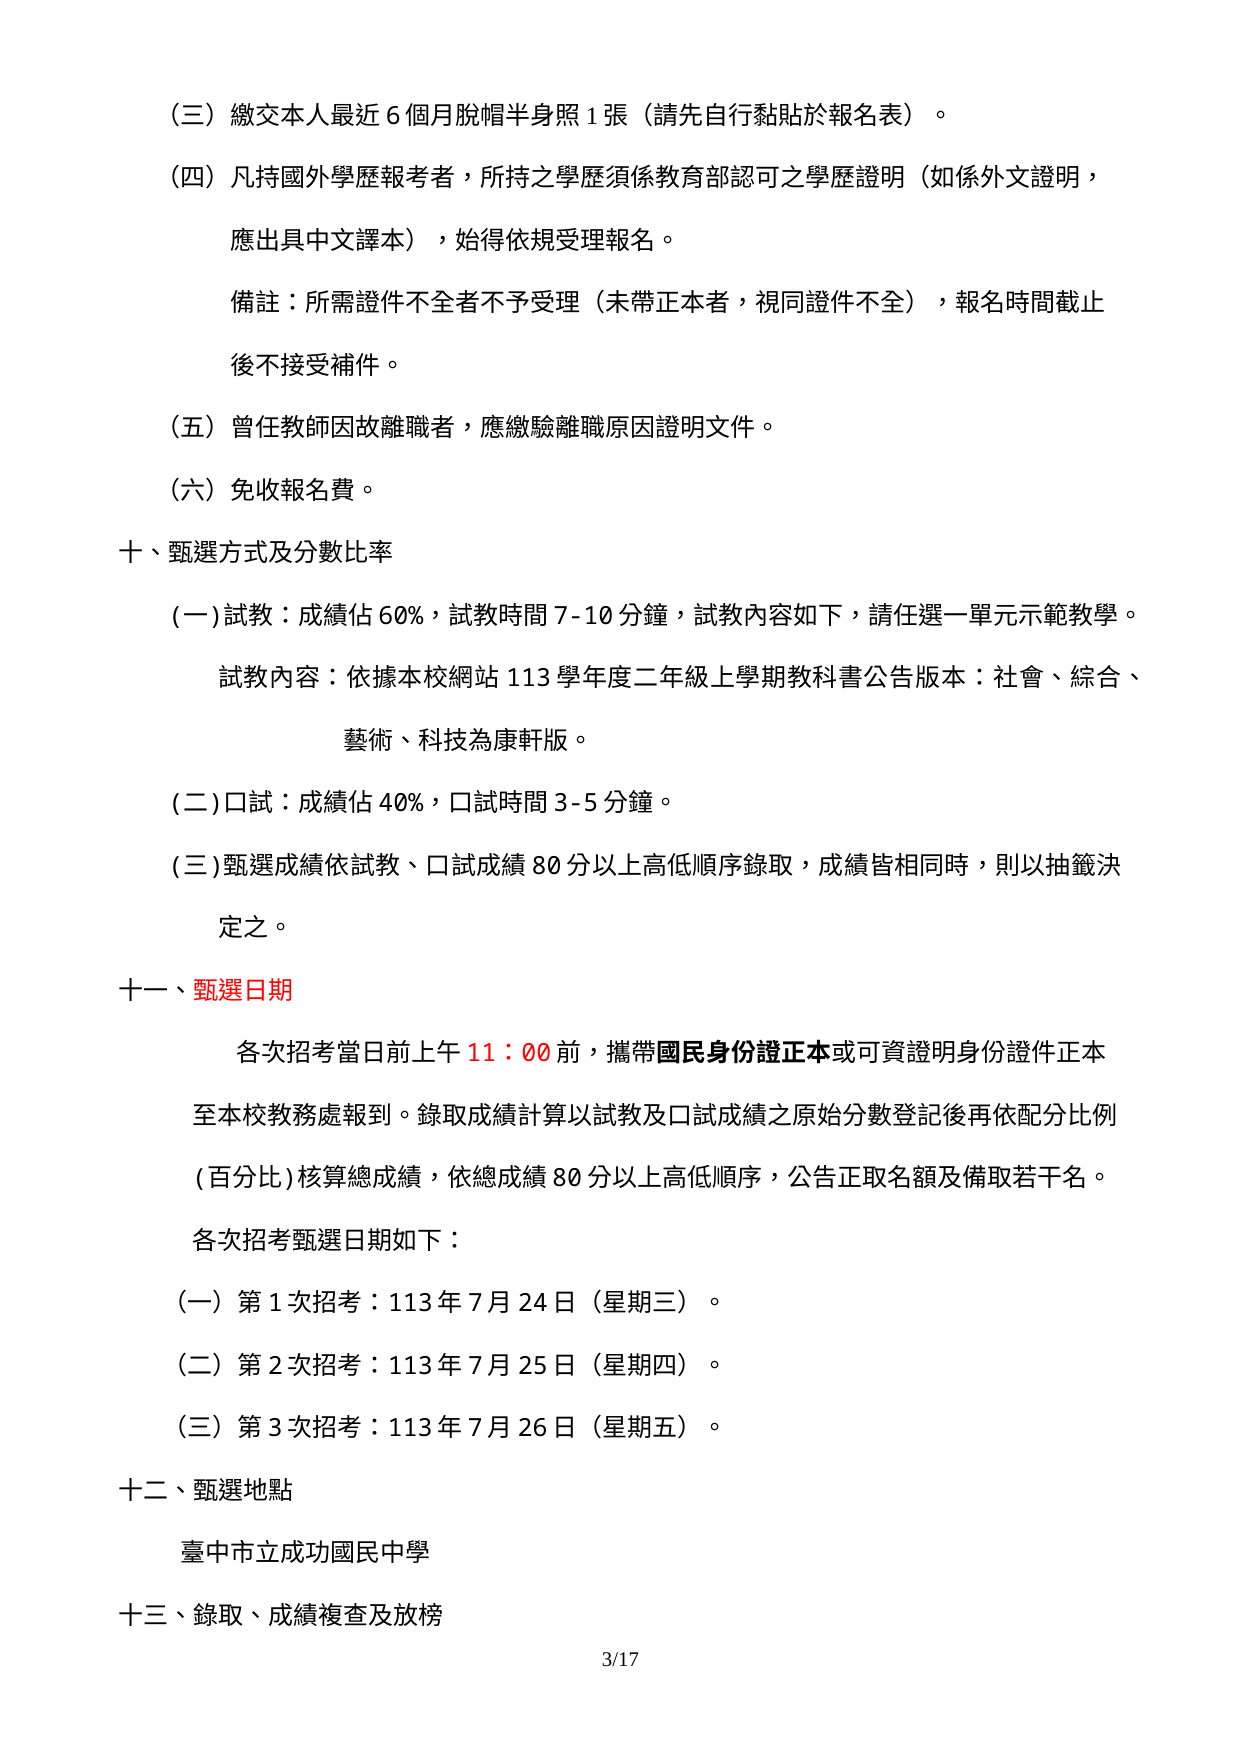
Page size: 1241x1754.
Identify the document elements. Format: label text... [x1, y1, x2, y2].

text 各次招考當日前上午11：00前，攜帶國民身份證正本或可資證明身份證件正本至本校教務處報到。錄取成績計算以試教及口試成績之原始分數登記後再依配分比例(百分比)核算總成績，依總成績80分以上高低順序，公告正取名額及備取若干名。各次招考甄選日期如下： [192, 1009, 1122, 1259]
text 備註：所需證件不全者不予受理（未帶正本者，視同證件不全），報名時間截止後不接受補件。 [231, 259, 1122, 384]
text （四）凡持國外學歷報考者，所持之學歷須係教育部認可之學歷證明（如係外文證明，應出具中文譯本），始得依規受理報名。 [156, 134, 1122, 259]
text （五）曾任教師因故離職者，應繳驗離職原因證明文件。 [156, 384, 1122, 447]
text （一）第1次招考：113年7月24日（星期三）。 [163, 1259, 1122, 1322]
text 十一、甄選日期 [118, 947, 1122, 1009]
text 試教內容：依據本校網站113學年度二年級上學期教科書公告版本：社會、綜合、藝術、科技為康軒版。 [218, 634, 1122, 759]
text (二)口試：成績佔40%，口試時間3-5分鐘。 [168, 759, 1122, 822]
text （六）免收報名費。 [156, 447, 1122, 509]
text (一)試教：成績佔60%，試教時間7-10分鐘，試教內容如下，請任選一單元示範教學。 [168, 572, 1122, 634]
text 十三、錄取、成績複查及放榜 [118, 1572, 1122, 1634]
text （三）繳交本人最近6個月脫帽半身照1張（請先自行黏貼於報名表）。 [156, 72, 1122, 134]
text (三)甄選成績依試教、口試成績80分以上高低順序錄取，成績皆相同時，則以抽籤決定之。 [168, 822, 1122, 947]
text 臺中市立成功國民中學 [181, 1509, 1122, 1572]
text （三）第3次招考：113年7月26日（星期五）。 [162, 1384, 1122, 1447]
text 十、甄選方式及分數比率 [118, 509, 1122, 572]
text 十二、甄選地點 [118, 1447, 1122, 1509]
text （二）第2次招考：113年7月25日（星期四）。 [163, 1322, 1122, 1384]
